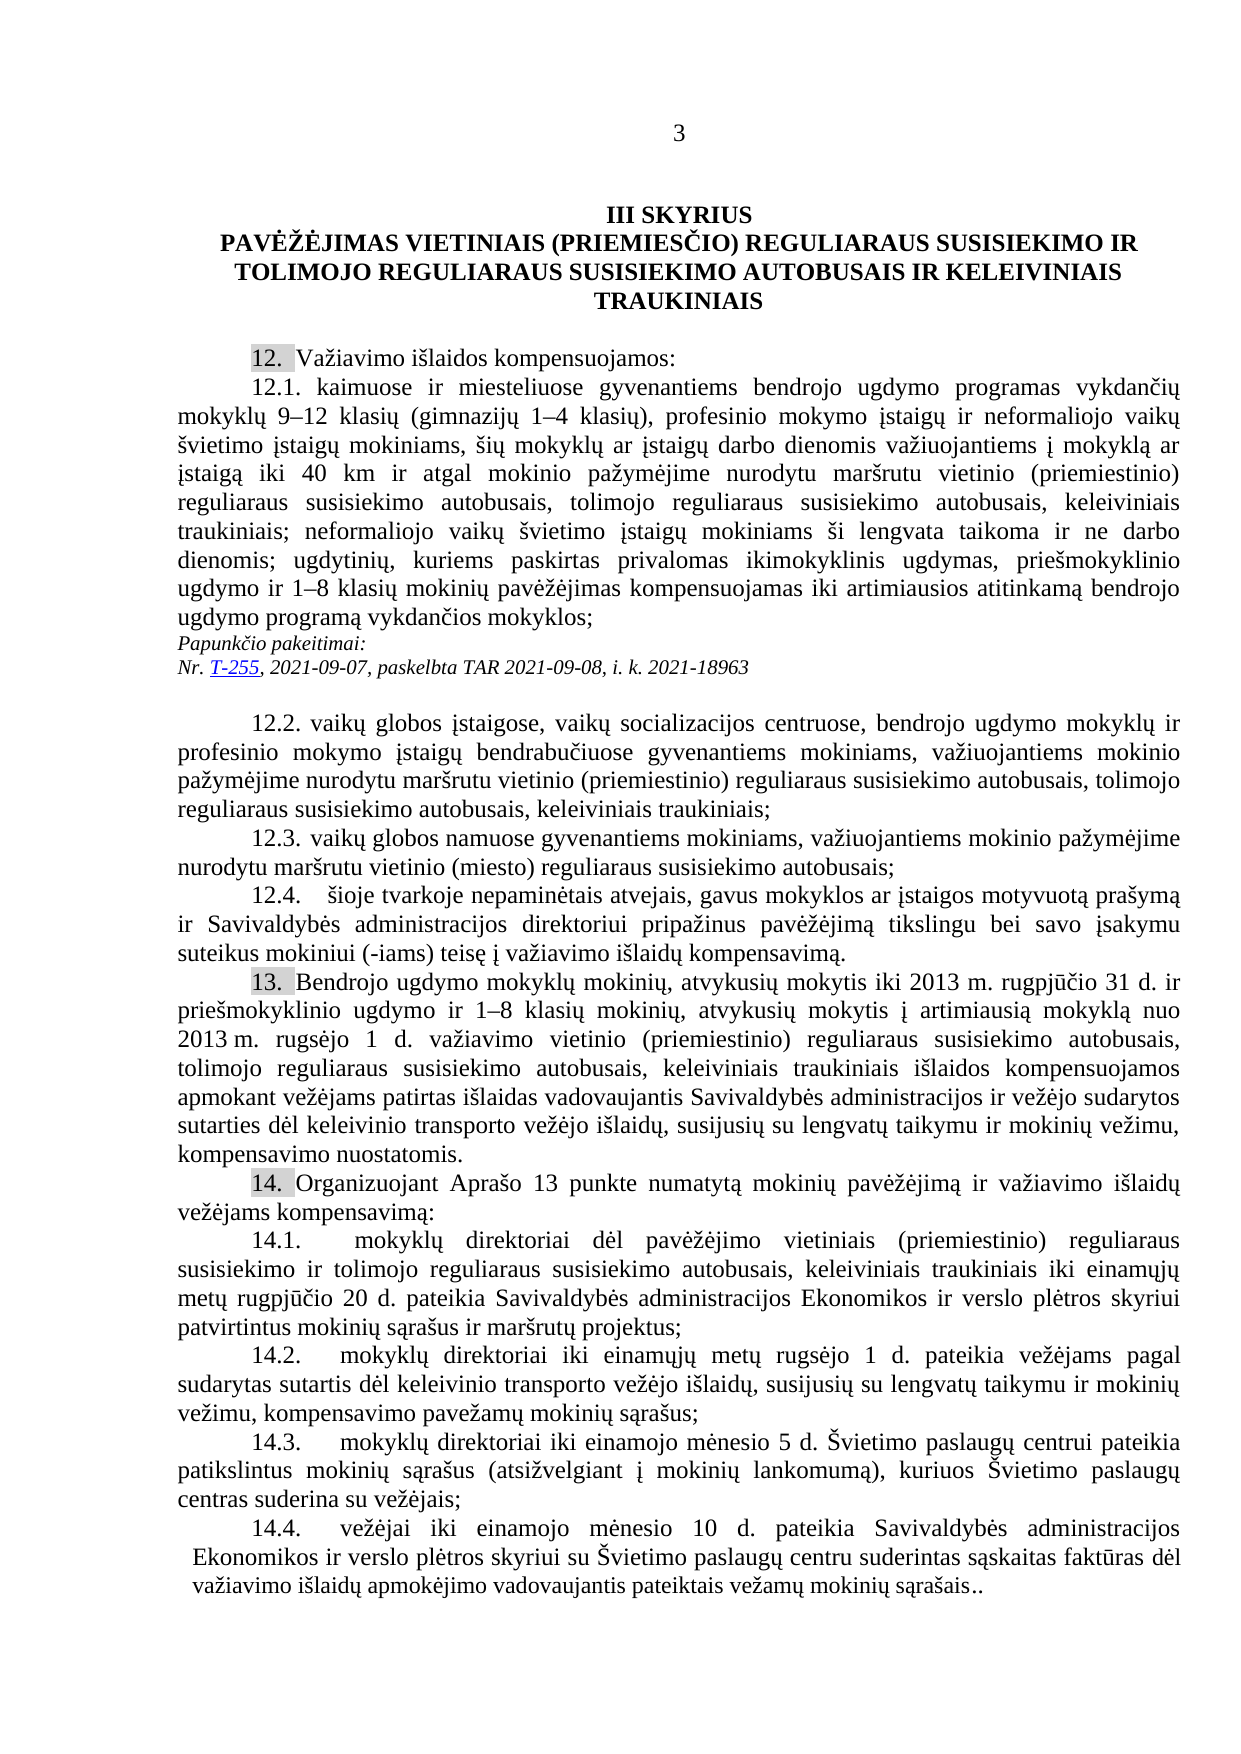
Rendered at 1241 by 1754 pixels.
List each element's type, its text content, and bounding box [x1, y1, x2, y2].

text 12.3. vaikų globos namuose gyvenantiems mokiniams, važiuojantiems mokinio pažymėjime nurodytu maršrutu vietinio (miesto) reguliaraus susisiekimo autobusais; [177, 823, 1181, 880]
text 14. Organizuojant Aprašo 13 punkte numatytą mokinių pavėžėjimą ir važiavimo išlaidų vežėjams kompensavimą: [177, 1168, 1181, 1225]
text Nr. T-255, 2021-09-07, paskelbta TAR 2021-09-08, i. k. 2021-18963 [177, 655, 1181, 679]
text III SKYRIUS [176, 200, 1181, 228]
text PAVĖŽĖJIMAS VIETINIAIS (PRIEMIESČIO) REGULIARAUS SUSISIEKIMO IR TOLIMOJO REGULIARAUS SUSISIEKIMO AUTOBUSAIS IR KELEIVINIAIS TRAUKINIAIS [176, 228, 1181, 315]
text 14.2. mokyklų direktoriai iki einamųjų metų rugsėjo 1 d. pateikia vežėjams pagal sudarytas sutartis dėl keleivinio transporto vežėjo išlaidų, susijusių su lengvatų taikymu ir mokinių vežimu, kompensavimo pavežamų mokinių sąrašus; [177, 1340, 1181, 1427]
text 12. Važiavimo išlaidos kompensuojamos: [177, 343, 1181, 372]
text 12.4. šioje tvarkoje nepaminėtais atvejais, gavus mokyklos ar įstaigos motyvuotą prašymą ir Savivaldybės administracijos direktoriui pripažinus pavėžėjimą tikslingu bei savo įsakymu suteikus mokiniui (-iams) teisę į važiavimo išlaidų kompensavimą. [177, 880, 1181, 967]
text 14.3. mokyklų direktoriai iki einamojo mėnesio 5 d. Švietimo paslaugų centrui pateikia patikslintus mokinių sąrašus (atsižvelgiant į mokinių lankomumą), kuriuos Švietimo paslaugų centras suderina su vežėjais; [177, 1427, 1181, 1513]
text 13. Bendrojo ugdymo mokyklų mokinių, atvykusių mokytis iki 2013 m. rugpjūčio 31 d. ir priešmokyklinio ugdymo ir 1–8 klasių mokinių, atvykusių mokytis į artimiausią mokyklą nuo 2013 m. rugsėjo 1 d. važiavimo vietinio (priemiestinio) reguliaraus susisiekimo autobusais, tolimojo reguliaraus susisiekimo autobusais, keleiviniais traukiniais išlaidos kompensuojamos apmokant vežėjams patirtas išlaidas vadovaujantis Savivaldybės administracijos ir vežėjo sudarytos sutarties dėl keleivinio transporto vežėjo išlaidų, susijusių su lengvatų taikymu ir mokinių vežimu, kompensavimo nuostatomis. [177, 967, 1181, 1168]
text 12.2. vaikų globos įstaigose, vaikų socializacijos centruose, bendrojo ugdymo mokyklų ir profesinio mokymo įstaigų bendrabučiuose gyvenantiems mokiniams, važiuojantiems mokinio pažymėjime nurodytu maršrutu vietinio (priemiestinio) reguliaraus susisiekimo autobusais, tolimojo reguliaraus susisiekimo autobusais, keleiviniais traukiniais; [177, 708, 1181, 823]
text 14.1. mokyklų direktoriai dėl pavėžėjimo vietiniais (priemiestinio) reguliaraus susisiekimo ir tolimojo reguliaraus susisiekimo autobusais, keleiviniais traukiniais iki einamųjų metų rugpjūčio 20 d. pateikia Savivaldybės administracijos Ekonomikos ir verslo plėtros skyriui patvirtintus mokinių sąrašus ir maršrutų projektus; [177, 1225, 1181, 1340]
text 12.1. kaimuose ir miesteliuose gyvenantiems bendrojo ugdymo programas vykdančių mokyklų 9–12 klasių (gimnazijų 1–4 klasių), profesinio mokymo įstaigų ir neformaliojo vaikų švietimo įstaigų mokiniams, šių mokyklų ar įstaigų darbo dienomis važiuojantiems į mokyklą ar įstaigą iki 40 km ir atgal mokinio pažymėjime nurodytu maršrutu vietinio (priemiestinio) reguliaraus susisiekimo autobusais, tolimojo reguliaraus susisiekimo autobusais, keleiviniais traukiniais; neformaliojo vaikų švietimo įstaigų mokiniams ši lengvata taikoma ir ne darbo dienomis; ugdytinių, kuriems paskirtas privalomas ikimokyklinis ugdymas, priešmokyklinio ugdymo ir 1–8 klasių mokinių pavėžėjimas kompensuojamas iki artimiausios atitinkamą bendrojo ugdymo programą vykdančios mokyklos; [177, 372, 1181, 631]
text Papunkčio pakeitimai: [177, 631, 1181, 655]
text 14.4. vežėjai iki einamojo mėnesio 10 d. pateikia Savivaldybės administracijos Ekonomikos ir verslo plėtros skyriui su Švietimo paslaugų centru suderintas sąskaitas faktūras dėl važiavimo išlaidų apmokėjimo vadovaujantis pateiktais vežamų mokinių sąrašais.. [192, 1513, 1181, 1599]
